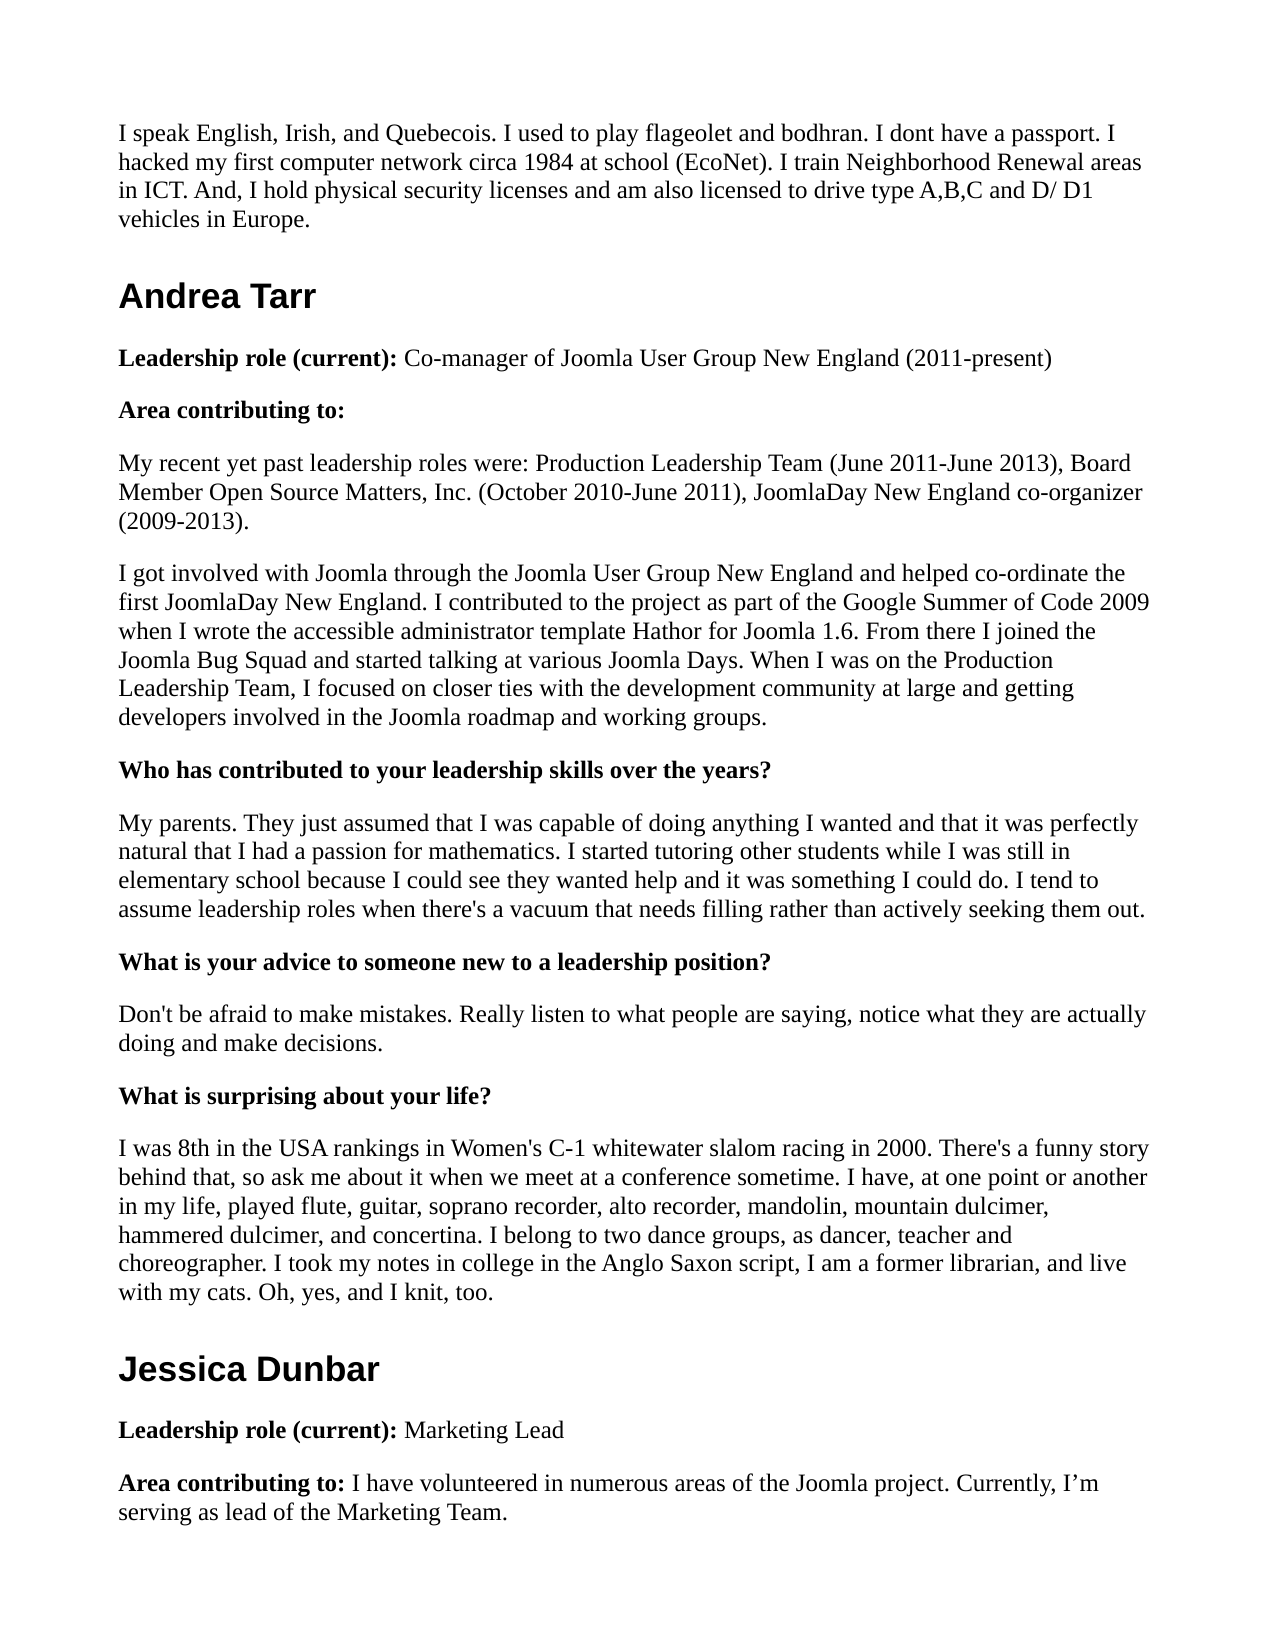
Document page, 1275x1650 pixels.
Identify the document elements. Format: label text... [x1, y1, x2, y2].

text I got involved with Joomla through the Joomla User Group New England and helped co-ordinate the first JoomlaDay New England. I contributed to the project as part of the Google Summer of Code 2009 when I wrote the accessible administrator template Hathor for Joomla 1.6. From there I joined the Joomla Bug Squad and started talking at various Joomla Days. When I was on the Production Leadership Team, I focused on closer ties with the development community at large and getting developers involved in the Joomla roadmap and working groups. [118, 558, 1157, 731]
text Leadership role (current): Co-manager of Joomla User Group New England (2011-present) [118, 343, 1157, 372]
text What is your advice to someone new to a leadership position? [118, 947, 1157, 975]
text Don't be afraid to make mistakes. Really listen to what people are saying, notice what they are actually doing and make decisions. [118, 999, 1157, 1057]
text I was 8th in the USA rankings in Women's C-1 whitewater slalom racing in 2000. There's a funny story behind that, so ask me about it when we meet at a conference sometime. I have, at one point or another in my life, played flute, guitar, soprano recorder, alto recorder, mandolin, mountain dulcimer, hammered dulcimer, and concertina. I belong to two dance groups, as dancer, teacher and choreographer. I took my notes in college in the Anglo Saxon script, I am a former librarian, and live with my cats. Oh, yes, and I knit, too. [118, 1133, 1157, 1306]
subtitle Andrea Tarr [118, 275, 1157, 316]
text Who has contributed to your leadership skills over the years? [118, 755, 1157, 784]
text Leadership role (current): Marketing Lead [118, 1416, 1157, 1444]
subtitle Jessica Dunbar [118, 1348, 1157, 1389]
text Area contributing to: I have volunteered in numerous areas of the Joomla project. Currently, I’m serving as lead of the Marketing Team. [118, 1468, 1157, 1526]
text My parents. They just assumed that I was capable of doing anything I wanted and that it was perfectly natural that I had a passion for mathematics. I started tutoring other students while I was still in elementary school because I could see they wanted help and it was something I could do. I tend to assume leadership roles when there's a vacuum that needs filling rather than actively seeking them out. [118, 808, 1157, 923]
text What is surprising about your life? [118, 1081, 1157, 1109]
text Area contributing to: [118, 396, 1157, 424]
text My recent yet past leadership roles were: Production Leadership Team (June 2011-June 2013), Board Member Open Source Matters, Inc. (October 2010-June 2011), JoomlaDay New England co-organizer (2009-2013). [118, 448, 1157, 534]
text I speak English, Irish, and Quebecois. I used to play flageolet and bodhran. I dont have a passport. I hacked my first computer network circa 1984 at school (EcoNet). I train Neighborhood Renewal areas in ICT. And, I hold physical security licenses and am also licensed to drive type A,B,C and D/ D1 vehicles in Europe. [118, 118, 1157, 233]
